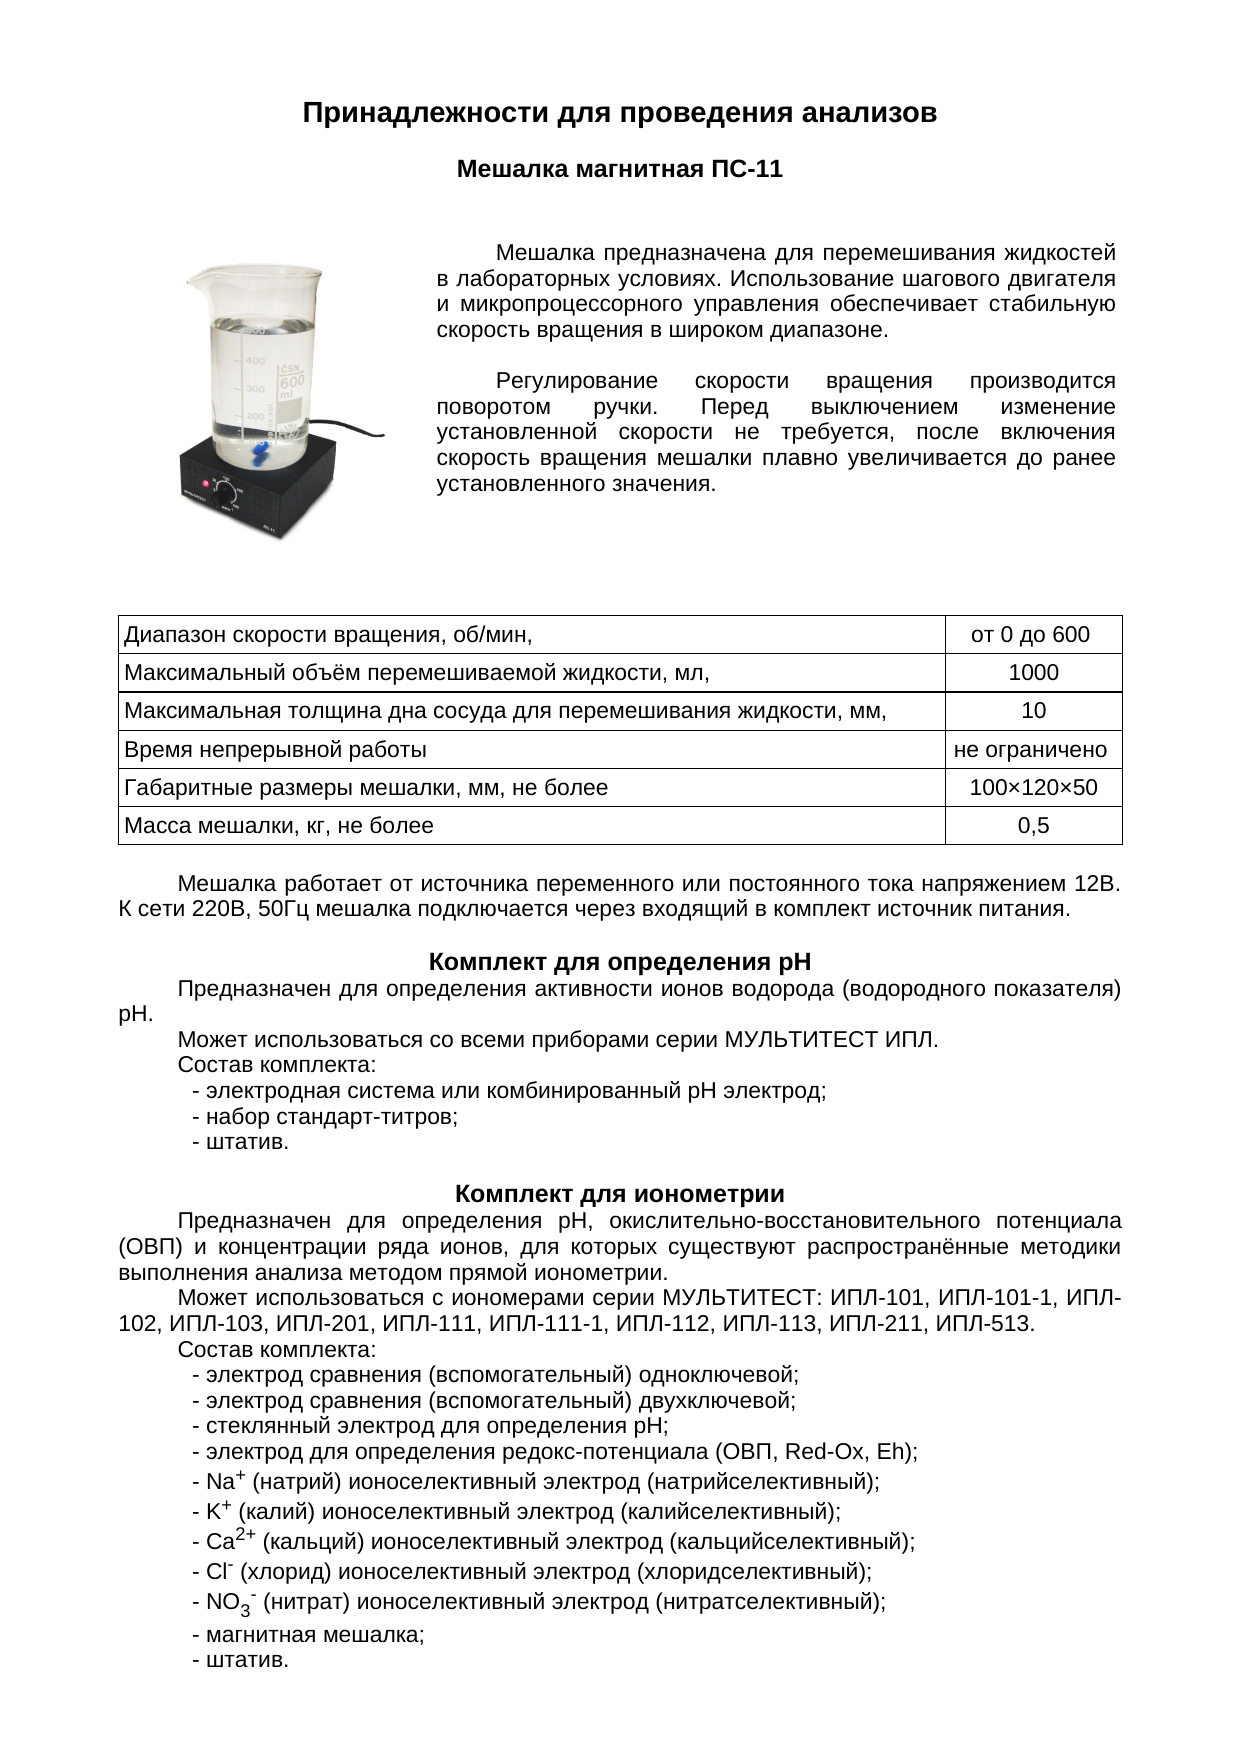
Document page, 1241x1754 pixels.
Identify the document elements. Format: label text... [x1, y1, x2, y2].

text Состав комплекта: [118, 1336, 1122, 1362]
text Мешалка работает от источника переменного или постоянного тока напряжением 12В. К сети 220В, 50Гц мешалка подключается через входящий в комплект источник питания. [118, 871, 1122, 922]
table_cell Максимальный объём перемешиваемой жидкости, мл, [119, 654, 945, 691]
list - Cl- (хлорид) ионоселективный электрод (хлоридселективный); [162, 1554, 1122, 1584]
text Может использоваться со всеми приборами серии МУЛЬТИТЕСТ ИПЛ. [118, 1027, 1122, 1052]
list - K+ (калий) ионоселективный электрод (калийселективный); [162, 1494, 1122, 1524]
list - Ca2+ (кальций) ионоселективный электрод (кальцийселективный); [162, 1524, 1122, 1554]
table_cell 1000 [946, 654, 1122, 691]
table_header Диапазон скорости вращения, об/мин, [119, 616, 945, 653]
table_cell Масса мешалки, кг, не более [119, 807, 945, 844]
list - электрод сравнения (вспомогательный) двухключевой; [162, 1388, 1122, 1413]
table_cell 0,5 [946, 807, 1122, 844]
table_cell 10 [946, 693, 1122, 729]
list - NO3- (нитрат) ионоселективный электрод (нитратселективный); [162, 1584, 1122, 1621]
text Предназначен для определения pH, окислительно-восстановительного потенциала (ОВП) и концентрации ряда ионов, для которых существуют распространённые методики выполнения анализа методом прямой ионометрии. [118, 1208, 1122, 1285]
table_header от 0 до 600 [946, 616, 1122, 653]
subtitle Комплект для определения pH [118, 947, 1122, 975]
table_cell Время непрерывной работы [119, 731, 945, 768]
subtitle Принадлежности для проведения анализов [118, 96, 1122, 129]
list - штатив. [162, 1647, 1122, 1673]
picture [126, 213, 423, 608]
list - электрод сравнения (вспомогательный) одноключевой; [162, 1362, 1122, 1388]
table_cell Максимальная толщина дна сосуда для перемешивания жидкости, мм, [119, 693, 945, 729]
text Предназначен для определения активности ионов водорода (водородного показателя) pH. [118, 975, 1122, 1027]
subtitle Мешалка магнитная ПС-11 [118, 155, 1122, 183]
subtitle Комплект для ионометрии [118, 1180, 1122, 1208]
table_cell не ограничено [946, 731, 1122, 768]
list - штатив. [162, 1129, 1122, 1155]
list - стеклянный электрод для определения pH; [162, 1413, 1122, 1439]
table_header Мешалка предназначена для перемешивания жидкостей в лабораторных условиях. Использование шагового двигателя и микропроцессорного управления обеспечивает стабильную скорость вращения в широком диапазоне. Регулирование скорости вращения производится поворотом ручки. Перед выключением изменение установленной скорости не требуется, после включения скорость вращения мешалки плавно увеличивается до ранее установленного значения. [431, 208, 1122, 589]
text Состав комплекта: [118, 1052, 1122, 1078]
list - магнитная мешалка; [162, 1621, 1122, 1647]
list - электродная система или комбинированный pH электрод; [162, 1078, 1122, 1103]
list - электрод для определения редокс-потенциала (ОВП, Red-Ox, Eh); [162, 1439, 1122, 1464]
table_cell Габаритные размеры мешалки, мм, не более [119, 769, 945, 806]
table_cell 100×120×50 [946, 769, 1122, 806]
list - набор стандарт-титров; [162, 1103, 1122, 1129]
text Может использоваться с иономерами серии МУЛЬТИТЕСТ: ИПЛ-101, ИПЛ-101-1, ИПЛ-102, ИПЛ-103, ИПЛ-201, ИПЛ-111, ИПЛ-111-1, ИПЛ-112, ИПЛ-113, ИПЛ-211, ИПЛ-513. [118, 1285, 1122, 1336]
list - Na+ (натрий) ионоселективный электрод (натрийселективный); [162, 1464, 1122, 1494]
table_header [118, 208, 431, 589]
